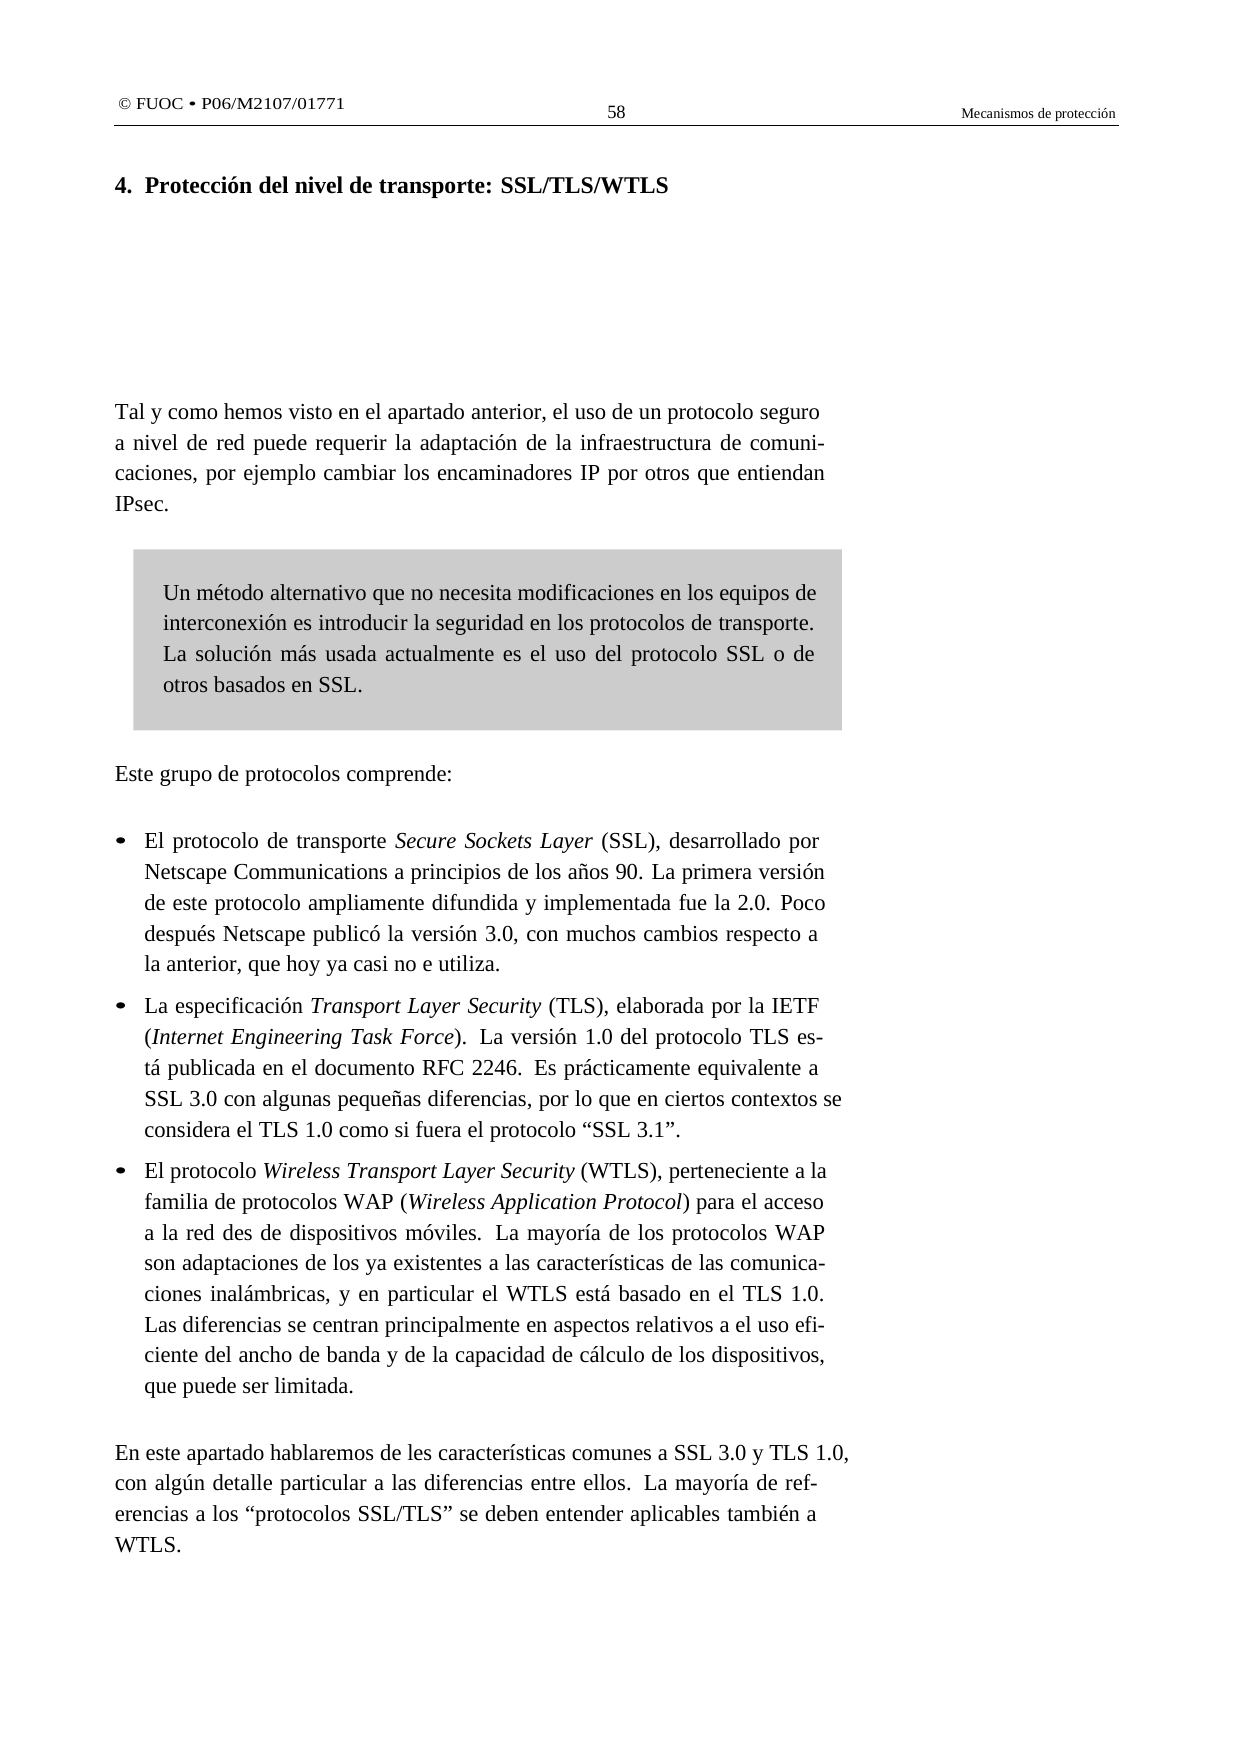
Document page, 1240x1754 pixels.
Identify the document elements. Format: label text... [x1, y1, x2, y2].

text • La especificación Transport Layer Security (TLS), elaborada por la IETF [114, 993, 1131, 1018]
text • El protocolo Wireless Transport Layer Security (WTLS), perteneciente a la familia de protocolos WAP (Wireless Application Protocol) para el acceso [114, 1158, 847, 1214]
text • El protocolo de transporte Secure Sockets Layer (SSL), desarrollado por [114, 828, 1131, 854]
text 4. Protección del nivel de transporte: SSL/TLS/WTLS [114, 174, 1131, 198]
text Netscape Communications a principios de los años 90. La primera versión de este protocolo ampliamente difundida y implementada fue la 2.0. Poco después Netscape publicó la versión 3.0, con muchos cambios respecto a [144, 859, 825, 946]
text Un método alternativo que no necesita modificaciones en los equipos de [842, 582, 1131, 605]
text tá publicada en el documento RFC 2246. Es prácticamente equivalente a [144, 1055, 1131, 1080]
text 58 Mecanismos de protección [607, 102, 1131, 123]
text Este grupo de protocolos comprende: [114, 761, 1131, 787]
text SSL 3.0 con algunas pequeñas diferencias, por lo que en ciertos contextos se considera el TLS 1.0 como si fuera el protocolo “SSL 3.1”. [144, 1086, 842, 1142]
text a nivel de red puede requerir la adaptación de la infraestructura de comuni- caciones, por ejemplo cambiar los encaminadores IP por otros que entiendan IPsec. [114, 430, 825, 517]
text (Internet Engineering Task Force). La versión 1.0 del protocolo TLS es- [144, 1024, 1131, 1049]
text a la red des de dispositivos móviles. La mayoría de los protocolos WAP son adaptaciones de los ya existentes a las características de las comunica- ciones inalámbricas, y en particular el WTLS está basado en el TLS 1.0. Las diferencias se centran principalmente en aspectos relativos a el uso efi- ciente del ancho de banda y de la capacidad de cálculo de los dispositivos, que puede ser limitada. [144, 1219, 825, 1398]
text Tal y como hemos visto en el apartado anterior, el uso de un protocolo seguro [114, 399, 1131, 424]
text En este apartado hablaremos de les características comunes a SSL 3.0 y TLS 1.0, con algún detalle particular a las diferencias entre ellos. La mayoría de ref- erencias a los “protocolos SSL/TLS” se deben entender aplicables también a WTLS. [114, 1439, 860, 1557]
text la anterior, que hoy ya casi no e utiliza. [144, 951, 1131, 977]
text © FUOC • P06/M2107/01771 [118, 95, 351, 113]
